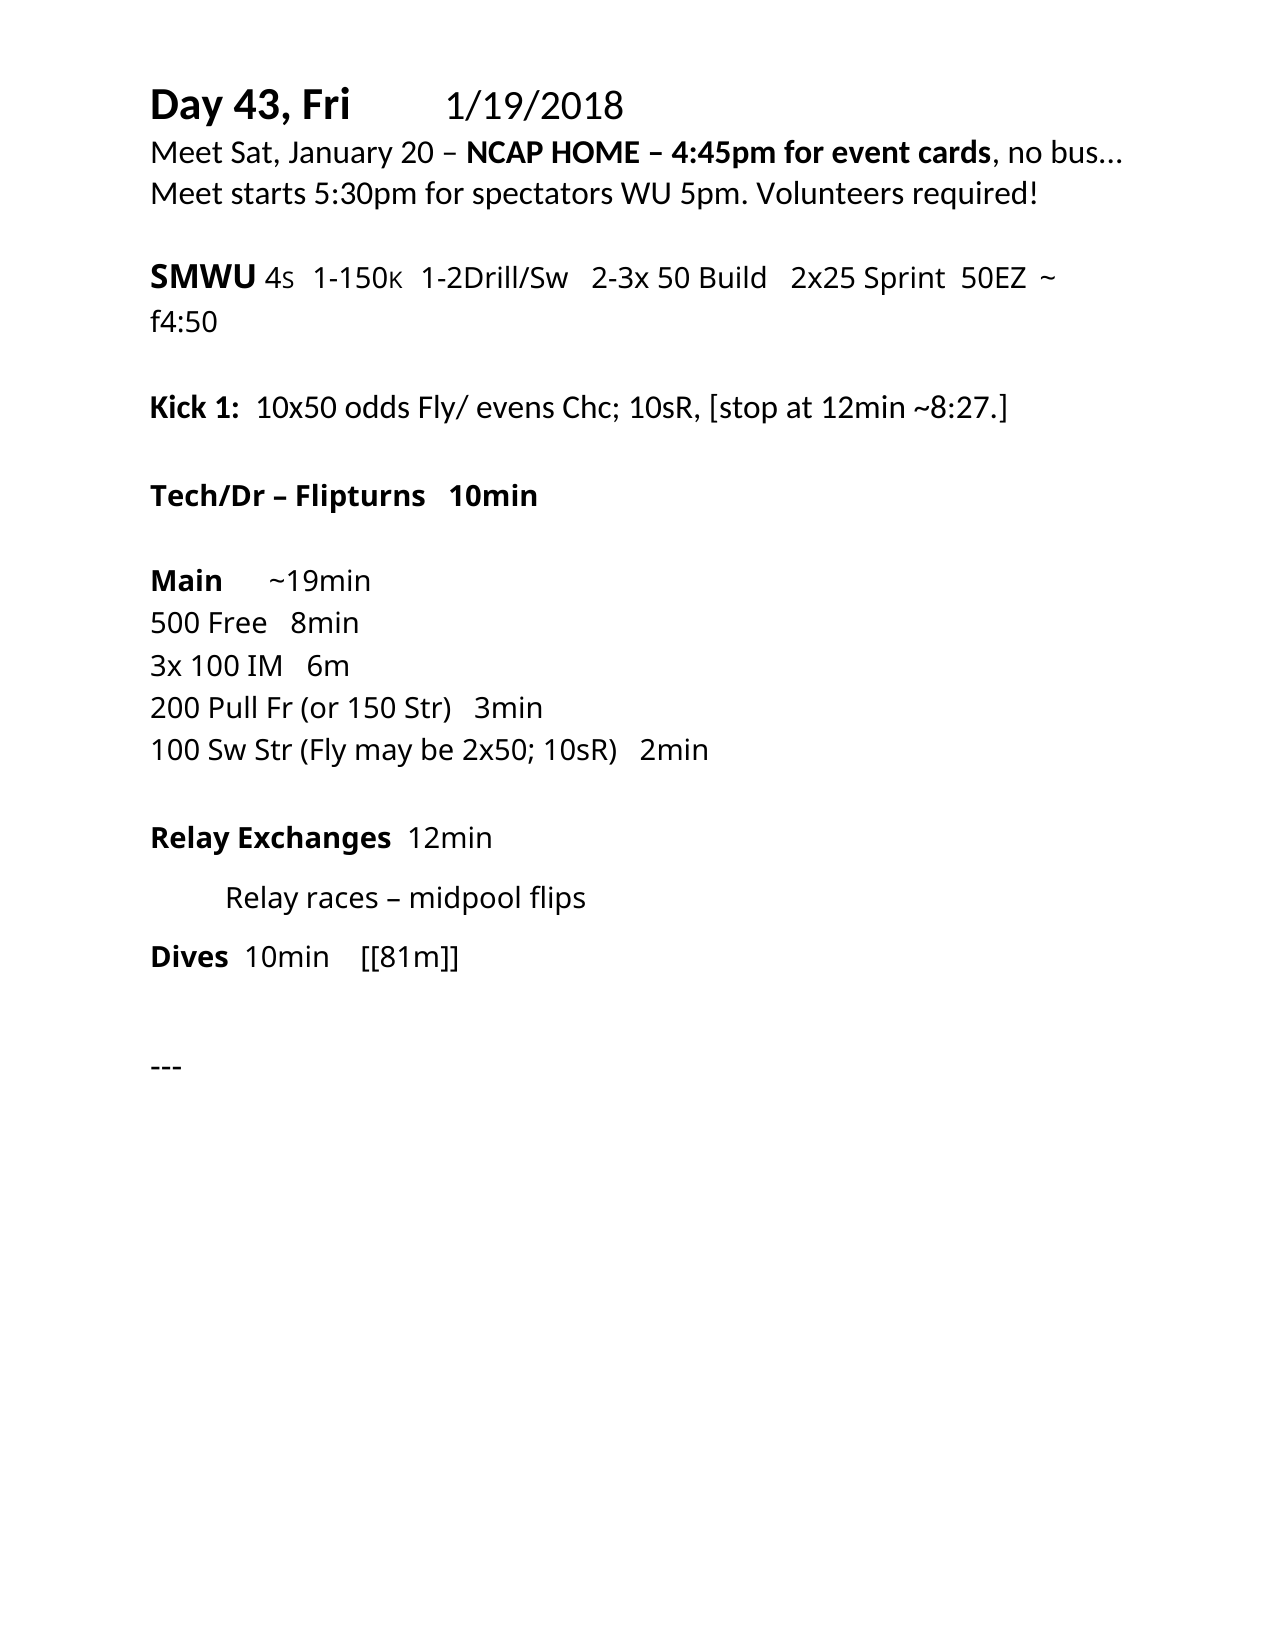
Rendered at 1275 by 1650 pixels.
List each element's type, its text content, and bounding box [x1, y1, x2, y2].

text SMWU 4S 1-150K 1-2Drill/Sw 2-3x 50 Build 2x25 Sprint 50EZ ~ f4:50 Kick 1: 10x50 odds Fly/ evens Chc; 10sR, [stop at 12min ~8:27.] [150, 253, 1125, 457]
text Tech/Dr – Flipturns 10min Main ~19min 500 Free 8min 3x 100 IM 6m 200 Pull Fr (or 150 Str) 3min 100 Sw Str (Fly may be 2x50; 10sR) 2min [150, 475, 1125, 799]
text --- [150, 1042, 1125, 1087]
text Dives 10min [[81m]] [150, 936, 1125, 976]
text Relay races – midpool flips [150, 877, 1125, 917]
text Relay Exchanges 12min [150, 818, 1125, 857]
